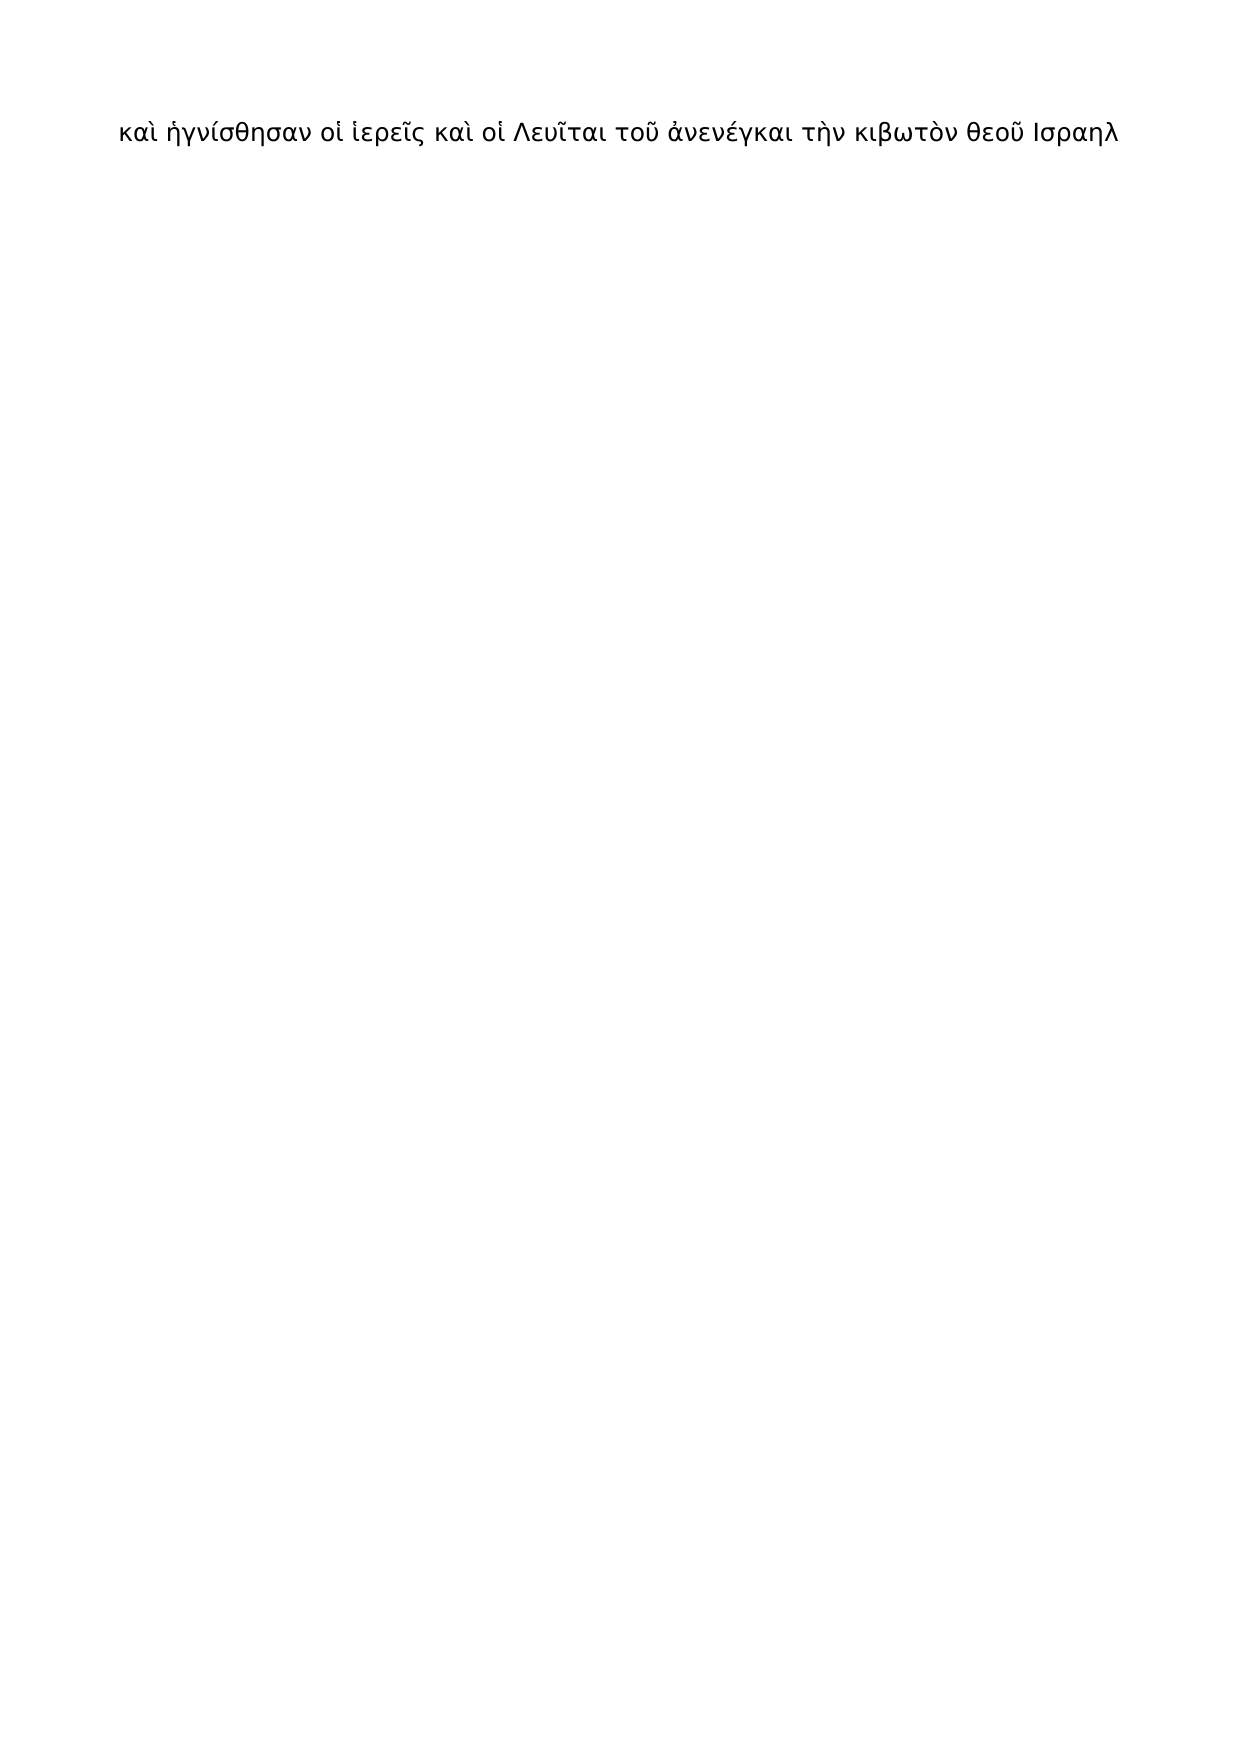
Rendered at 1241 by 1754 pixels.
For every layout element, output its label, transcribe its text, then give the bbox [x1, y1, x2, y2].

text καὶ ἡγνίσθησαν οἱ ἱερεῖς καὶ οἱ Λευῖται τοῦ ἀνενέγκαι τὴν κιβωτὸν θεοῦ Ισραηλ [118, 118, 1122, 147]
